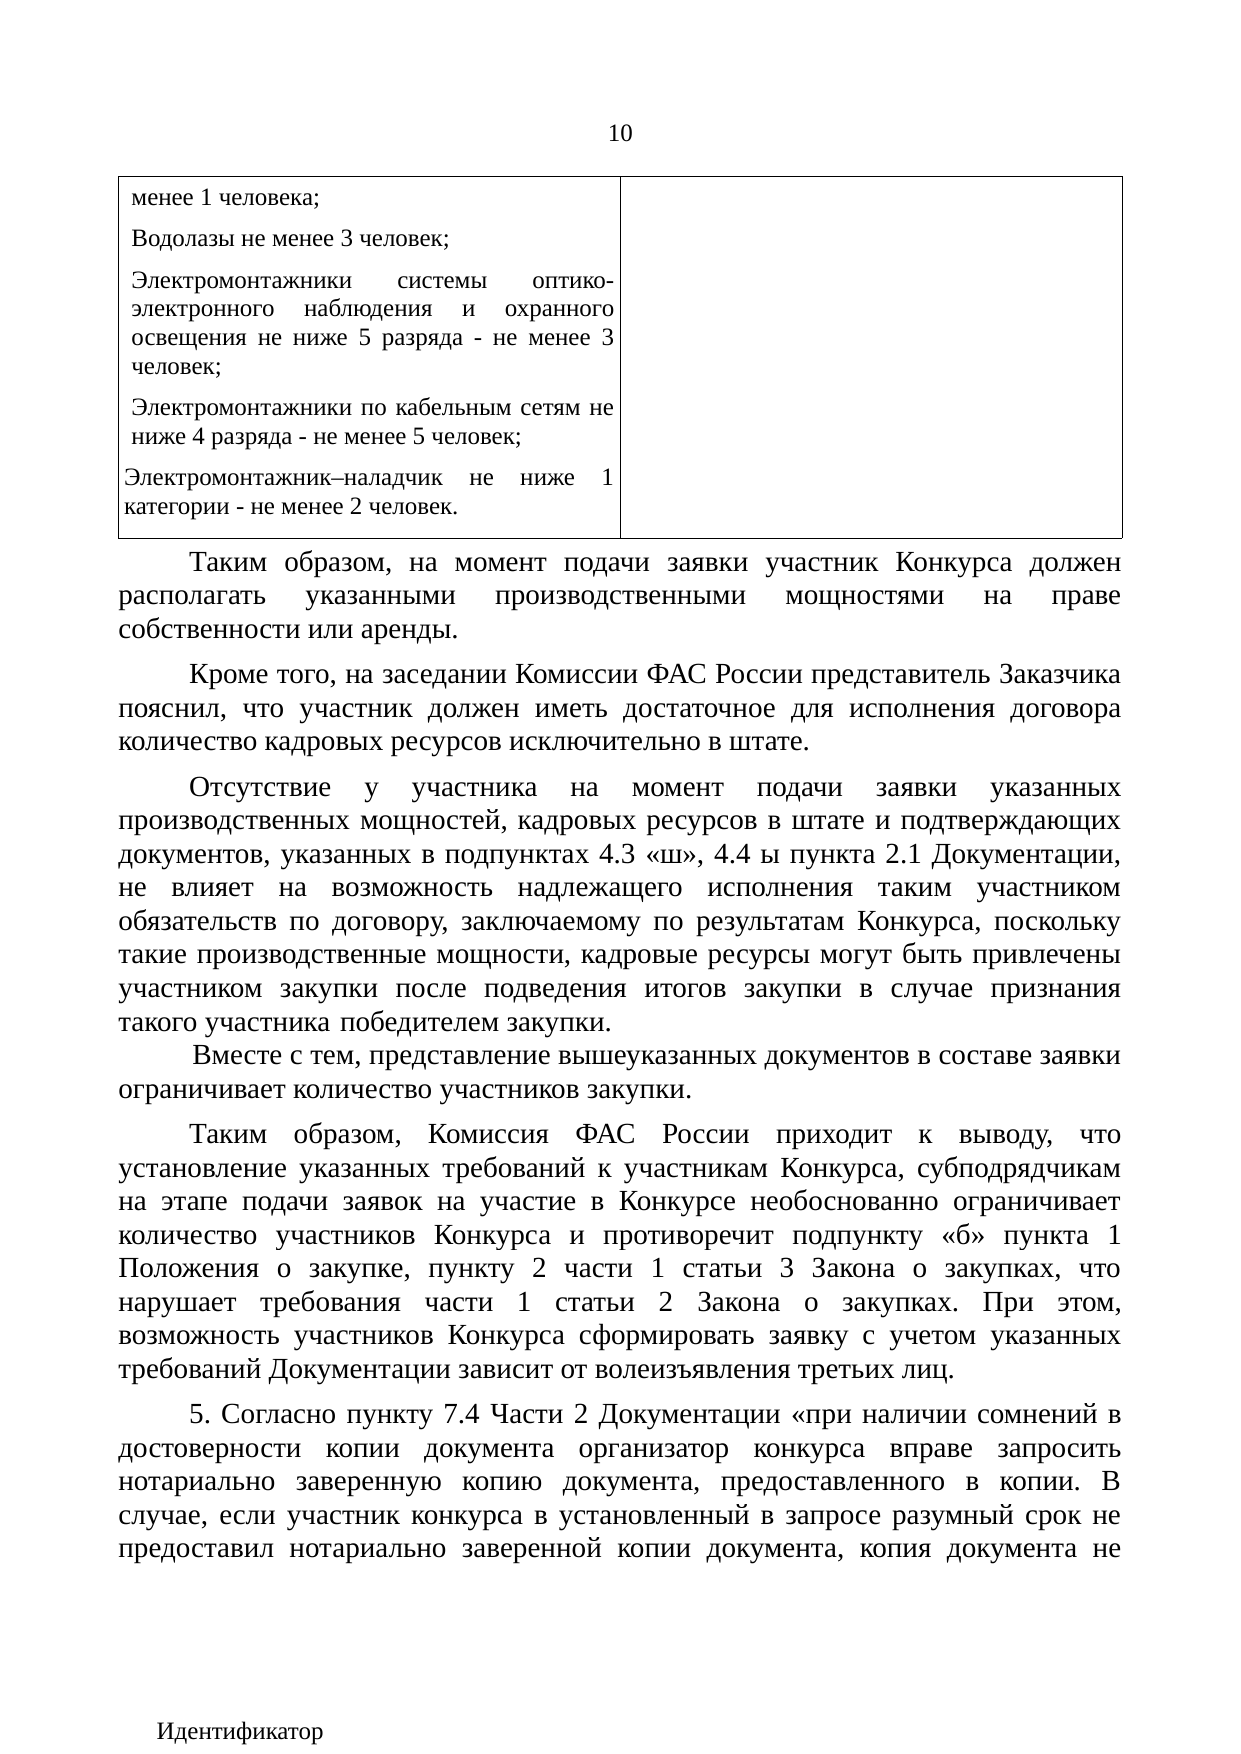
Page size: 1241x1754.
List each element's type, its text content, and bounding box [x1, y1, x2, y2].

text Отсутствие у участника на момент подачи заявки указанных производственных мощностей, кадровых ресурсов в штате и подтверждающих документов, указанных в подпунктах 4.3 «ш», 4.4 ы пункта 2.1 Документации, не влияет на возможность надлежащего исполнения таким участником обязательств по договору, заключаемому по результатам Конкурса, поскольку такие производственные мощности, кадровые ресурсы могут быть привлечены участником закупки после подведения итогов закупки в случае признания такого участника победителем закупки. Вместе с тем, представление вышеуказанных документов в составе заявки ограничивает количество участников закупки. [118, 769, 1122, 1104]
table_cell [621, 177, 1122, 538]
text 5. Согласно пункту 7.4 Части 2 Документации «при наличии сомнений в достоверности копии документа организатор конкурса вправе запросить нотариально заверенную копию документа, предоставленного в копии. В случае, если участник конкурса в установленный в запросе разумный срок не предоставил нотариально заверенной копии документа, копия документа не [118, 1396, 1122, 1564]
text Таким образом, на момент подачи заявки участник Конкурса должен располагать указанными производственными мощностями на праве собственности или аренды. [118, 544, 1122, 644]
text Кроме того, на заседании Комиссии ФАС России представитель Заказчика пояснил, что участник должен иметь достаточное для исполнения договора количество кадровых ресурсов исключительно в штате. [118, 656, 1122, 757]
text Таким образом, Комиссия ФАС России приходит к выводу, что установление указанных требований к участникам Конкурса, субподрядчикам на этапе подачи заявок на участие в Конкурсе необоснованно ограничивает количество участников Конкурса и противоречит подпункту «б» пункта 1 Положения о закупке, пункту 2 части 1 статьи 3 Закона о закупках, что нарушает требования части 1 статьи 2 Закона о закупках. При этом, возможность участников Конкурса сформировать заявку с учетом указанных требований Документации зависит от волеизъявления третьих лиц. [118, 1116, 1122, 1384]
table_cell менее 1 человека; ­Водолазы не менее 3 человек; ­Электромонтажники системы оптико-электронного наблюдения и охранного освещения не ниже 5 разряда - не менее 3 человек; ­Электромонтажники по кабельным сетям не ниже 4 разряда - не менее 5 человек; Электромонтажник–наладчик не ниже 1 категории - не менее 2 человек. [119, 177, 620, 538]
